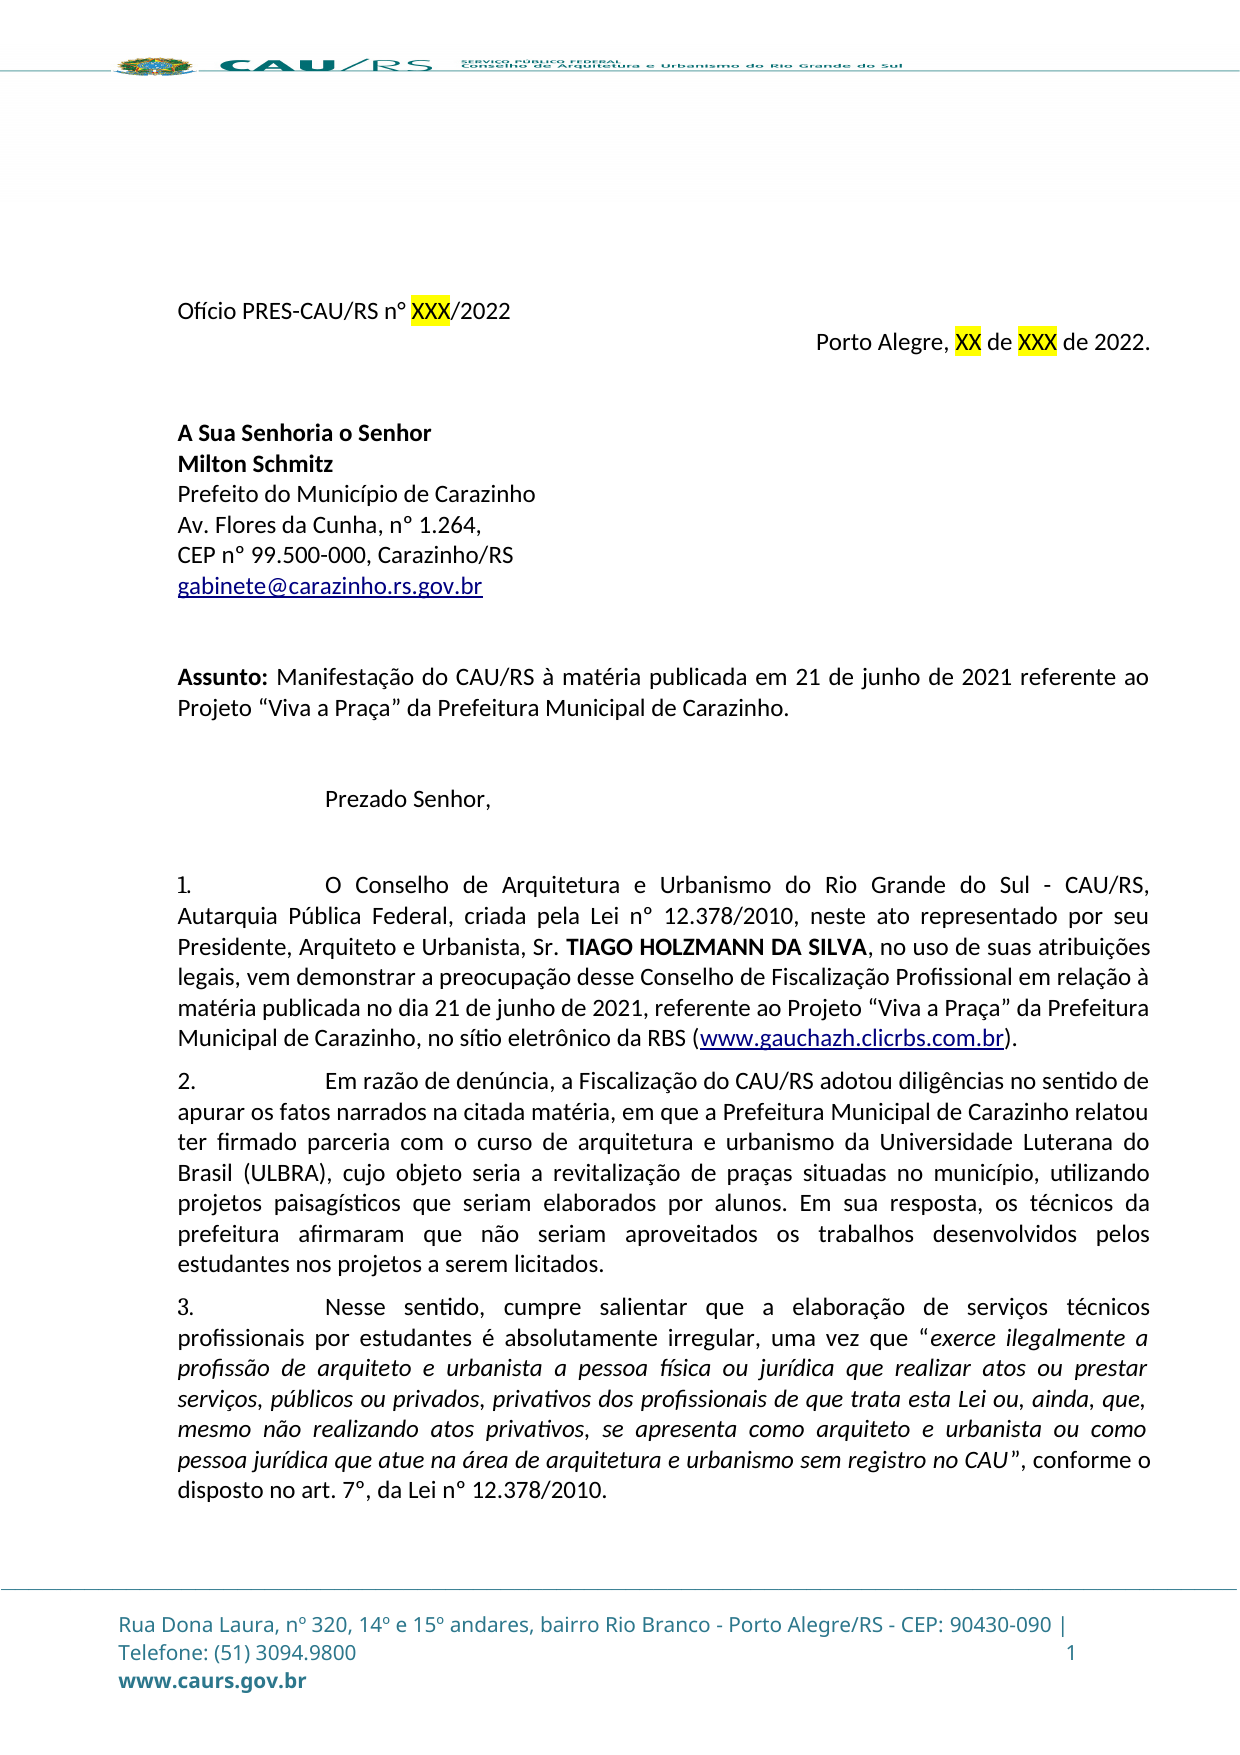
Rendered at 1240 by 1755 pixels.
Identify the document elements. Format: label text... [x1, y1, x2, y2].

text gabinete@carazinho.rs.gov.br [177, 570, 1151, 601]
text Av. Flores da Cunha, nº 1.264, [177, 509, 1151, 539]
text A Sua Senhoria o Senhor [177, 417, 1151, 448]
list O Conselho de Arquitetura e Urbanismo do Rio Grande do Sul - CAU/RS, Autarquia Pública Federal, criada pela Lei nº 12.378/2010, neste ato representado por seu Presidente, Arquiteto e Urbanista, Sr. TIAGO HOLZMANN DA SILVA, no uso de suas atribuições legais, vem demonstrar a preocupação desse Conselho de Fiscalização Profissional em relação à matéria publicada no dia 21 de junho de 2021, referente ao Projeto “Viva a Praça” da Prefeitura Municipal de Carazinho, no sítio eletrônico da RBS (www.gauchazh.clicrbs.com.br). [177, 870, 1151, 1053]
list Em razão de denúncia, a Fiscalização do CAU/RS adotou diligências no sentido de apurar os fatos narrados na citada matéria, em que a Prefeitura Municipal de Carazinho relatou ter firmado parceria com o curso de arquitetura e urbanismo da Universidade Luterana do Brasil (ULBRA), cujo objeto seria a revitalização de praças situadas no município, utilizando projetos paisagísticos que seriam elaborados por alunos. Em sua resposta, os técnicos da prefeitura afirmaram que não seriam aproveitados os trabalhos desenvolvidos pelos estudantes nos projetos a serem licitados. [177, 1065, 1151, 1279]
text Assunto: Manifestação do CAU/RS à matéria publicada em 21 de junho de 2021 referente ao Projeto “Viva a Praça” da Prefeitura Municipal de Carazinho. [177, 662, 1151, 723]
text Prezado Senhor, [177, 784, 1151, 814]
text CEP nº 99.500-000, Carazinho/RS [177, 539, 1151, 570]
list Nesse sentido, cumpre salientar que a elaboração de serviços técnicos profissionais por estudantes é absolutamente irregular, uma vez que “exerce ilegalmente a profissão de arquiteto e urbanista a pessoa física ou jurídica que realizar atos ou prestar serviços, públicos ou privados, privativos dos profissionais de que trata esta Lei ou, ainda, que, mesmo não realizando atos privativos, se apresenta como arquiteto e urbanista ou como pessoa jurídica que atue na área de arquitetura e urbanismo sem registro no CAU”, conforme o disposto no art. 7º, da Lei nº 12.378/2010. [177, 1291, 1151, 1505]
text Ofício PRES-CAU/RS n° XXX/2022 [177, 295, 1151, 326]
text Porto Alegre, XX de XXX de 2022. [177, 326, 1151, 356]
text Prefeito do Município de Carazinho [177, 478, 1151, 509]
text Milton Schmitz [177, 448, 1151, 478]
